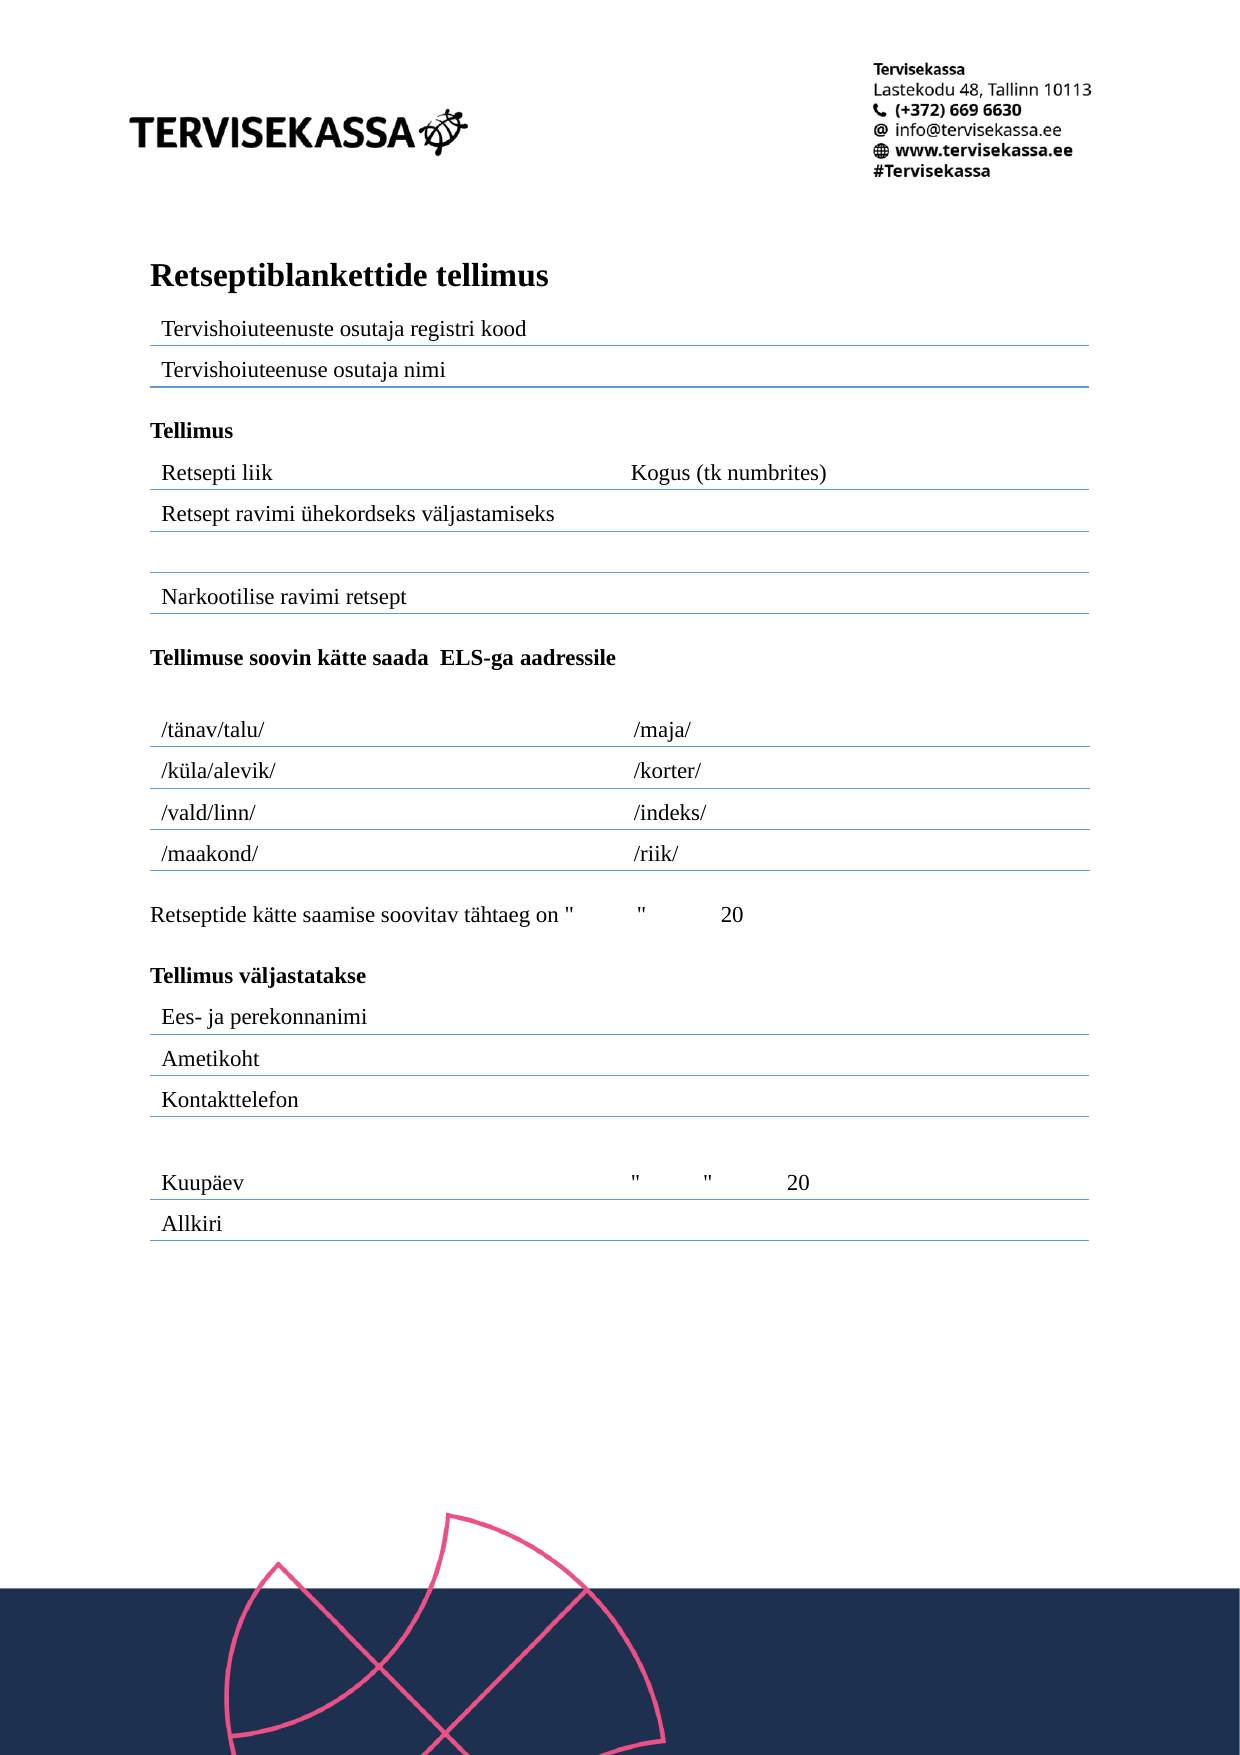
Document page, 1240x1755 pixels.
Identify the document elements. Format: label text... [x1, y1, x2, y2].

table_cell Narkootilise ravimi retsept [150, 573, 619, 613]
table_header /tänav/talu/ [150, 705, 298, 746]
text Tellimus [150, 418, 1121, 444]
table_cell Retsept ravimi ühekordseks väljastamiseks [150, 490, 619, 531]
table_cell [619, 532, 1088, 572]
table_cell Allkiri [150, 1200, 619, 1240]
table_cell Kontakttelefon [150, 1076, 619, 1116]
table_cell [150, 1117, 619, 1158]
table_cell [619, 1035, 1088, 1075]
table_cell [726, 789, 1089, 829]
table_header Kogus (tk numbrites) [619, 448, 1088, 489]
table_header Ees- ja perekonnanimi [150, 992, 619, 1033]
text Retseptide kätte saamise soovitav tähtaeg on " " 20 [150, 902, 1121, 928]
table_cell /riik/ [623, 830, 726, 870]
table_cell [150, 532, 619, 572]
table_cell [726, 747, 1089, 788]
table_cell /vald/linn/ [150, 789, 298, 829]
table_cell [619, 346, 1088, 386]
table_cell /indeks/ [623, 789, 726, 829]
table_cell Tervishoiuteenuse osutaja nimi [150, 346, 619, 386]
text Retseptiblankettide tellimus [150, 255, 1121, 293]
table_cell [298, 789, 622, 829]
table_cell /küla/alevik/ [150, 747, 298, 788]
table_cell [619, 573, 1088, 613]
table_cell " " 20 [619, 1158, 1088, 1199]
table_cell [619, 1117, 1088, 1158]
table_cell Ametikoht [150, 1035, 619, 1075]
table_cell [726, 830, 1089, 870]
table_cell [298, 747, 622, 788]
table_cell [619, 1200, 1088, 1240]
table_header Retsepti liik [150, 448, 619, 489]
table_cell /maakond/ [150, 830, 298, 870]
table_cell [619, 490, 1088, 531]
table_header [298, 705, 622, 746]
text Tellimus väljastatakse [150, 962, 1121, 988]
table_header [619, 304, 1088, 345]
table_header Tervishoiuteenuste osutaja registri kood [150, 304, 619, 345]
table_cell /korter/ [623, 747, 726, 788]
text Tellimuse soovin kätte saada ELS-ga aadressile [150, 644, 1121, 671]
table_header [726, 705, 1089, 746]
table_header [619, 992, 1088, 1033]
table_header /maja/ [623, 705, 726, 746]
table_cell [298, 830, 622, 870]
table_cell [619, 1076, 1088, 1116]
table_cell Kuupäev [150, 1158, 619, 1199]
